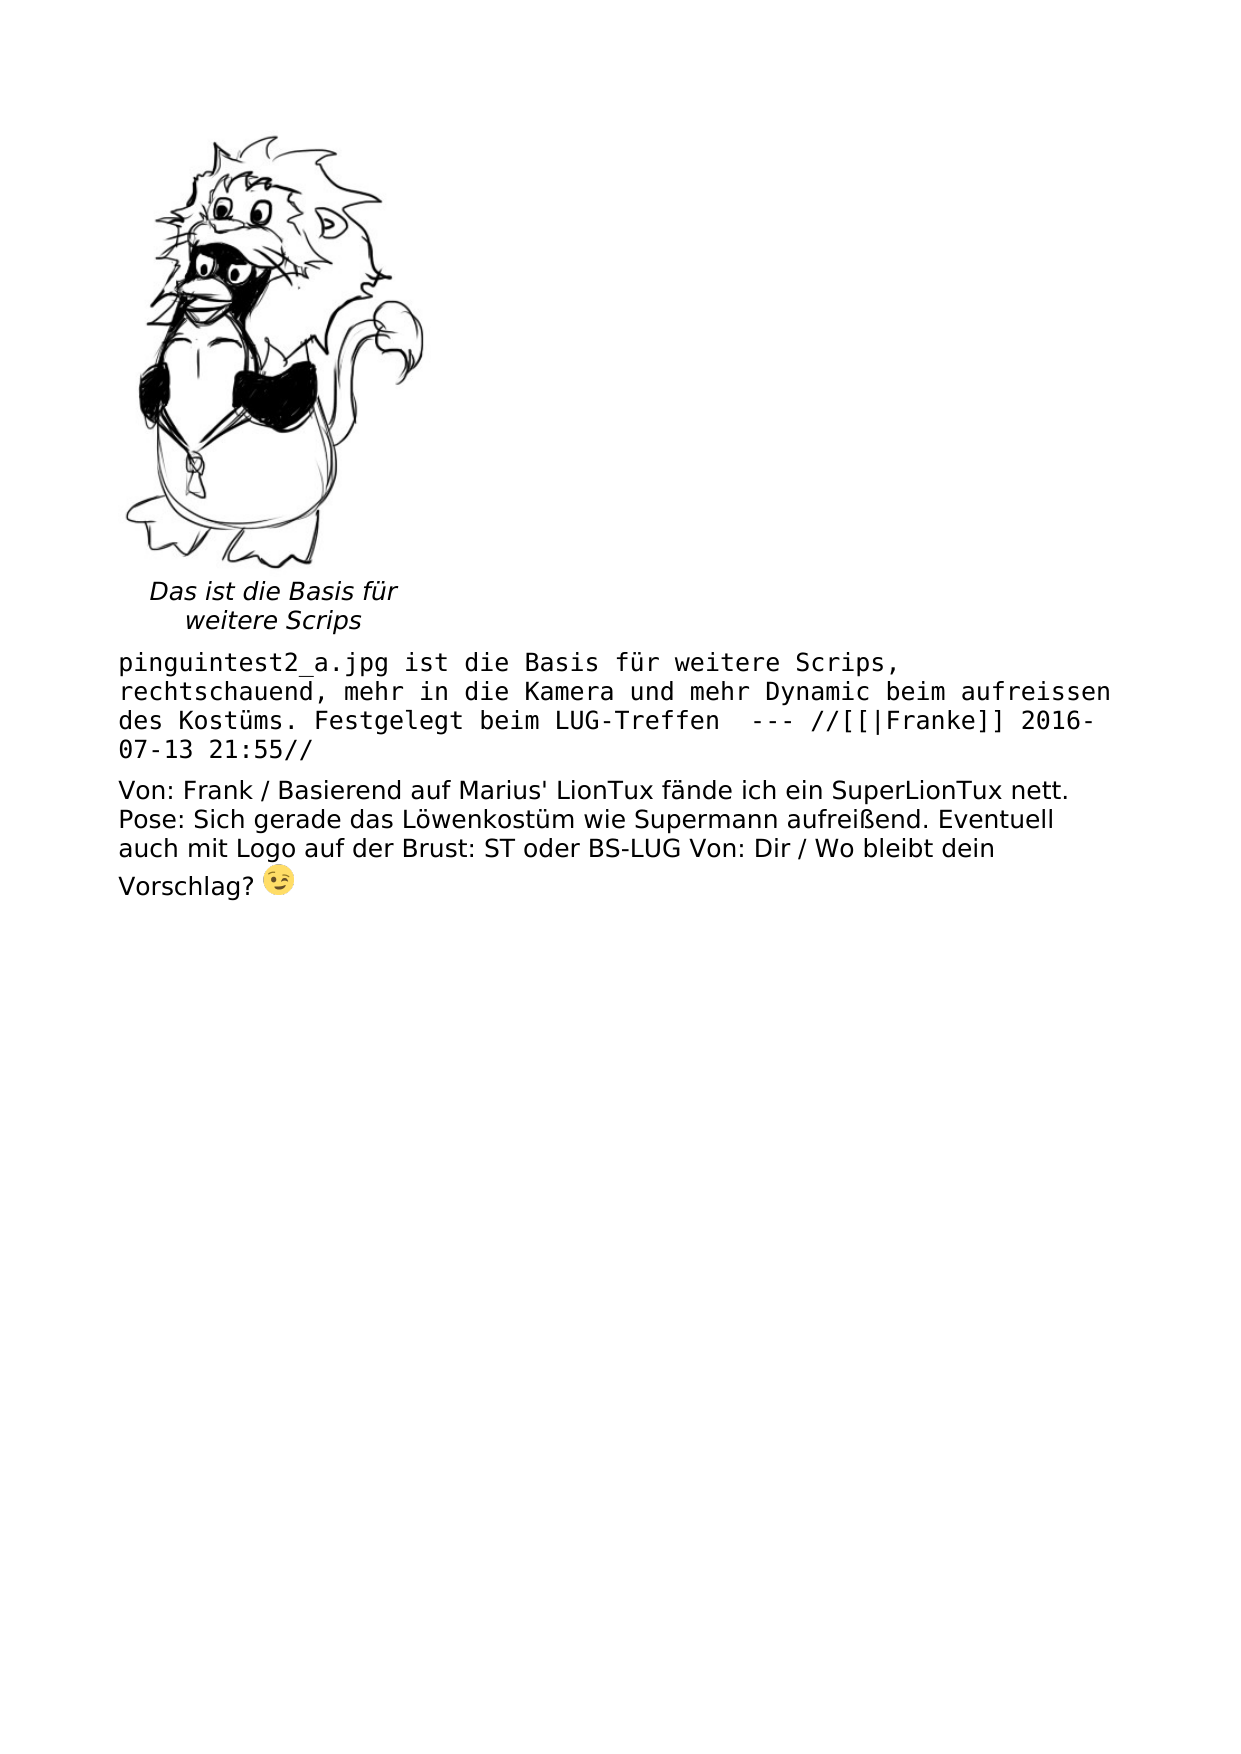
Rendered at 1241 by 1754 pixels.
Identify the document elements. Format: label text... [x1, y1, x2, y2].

picture [118, 130, 431, 577]
picture [262, 863, 294, 896]
text Von: Frank / Basierend auf Marius' LionTux fände ich ein SuperLionTux nett. Pose: Sich gerade das Löwenkostüm wie Supermann aufreißend. Eventuell auch mit Logo auf der Brust: ST oder BS-LUG Von: Dir / Wo bleibt dein Vorschlag? [118, 776, 1122, 901]
text Das ist die Basis für weitere Scrips [118, 577, 431, 635]
text pinguintest2_a.jpg ist die Basis für weitere Scrips, rechtschauend, mehr in die Kamera und mehr Dynamic beim aufreissen des Kostüms. Festgelegt beim LUG-Treffen --- //[[|Franke]] 2016-07-13 21:55// [118, 648, 1122, 764]
text [118, 118, 1122, 635]
